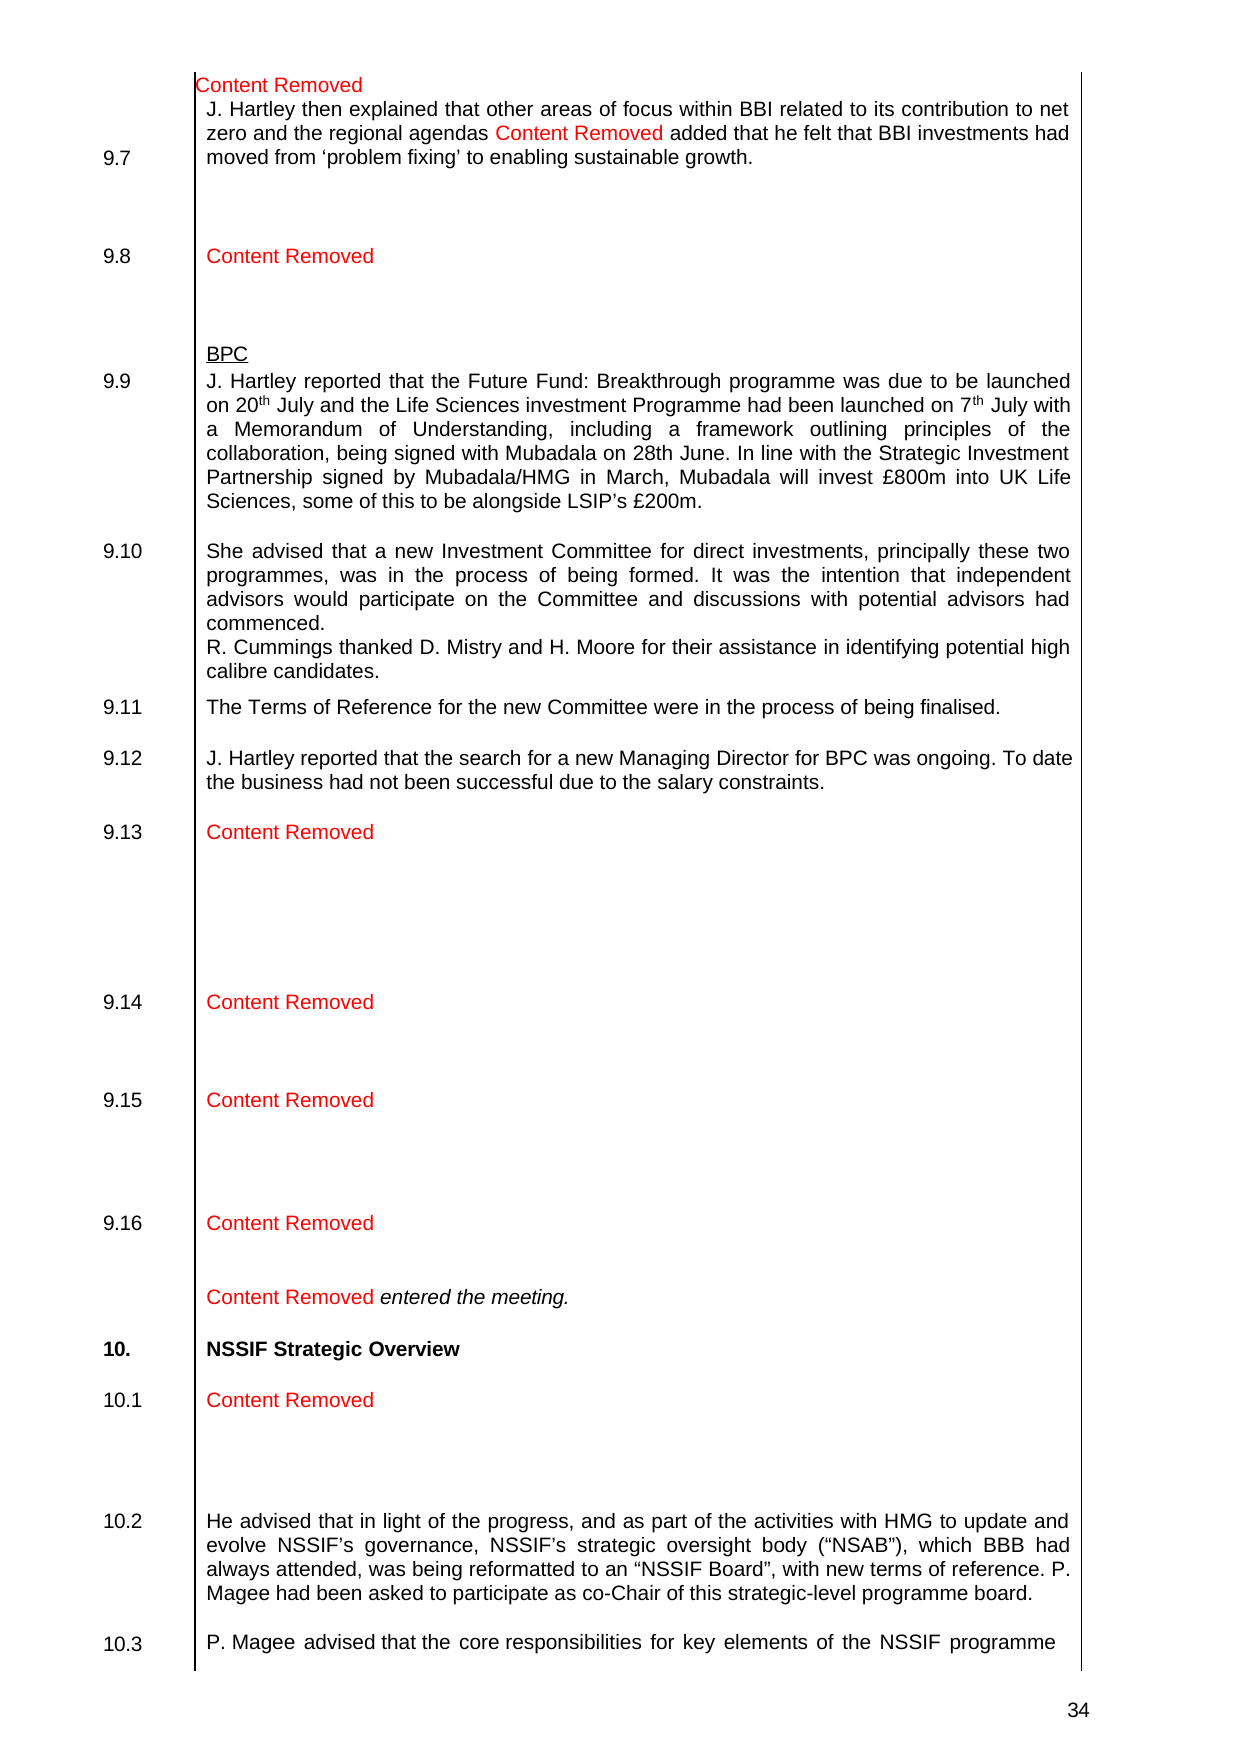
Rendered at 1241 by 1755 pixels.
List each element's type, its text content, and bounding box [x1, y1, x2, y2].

table_cell Content Removed [196, 977, 1081, 1075]
table_cell 9.16 [97, 1198, 194, 1272]
table_cell 9.15 [97, 1075, 194, 1197]
table_cell 10.2 [97, 1497, 194, 1619]
table_cell Content Removed [196, 1375, 1081, 1497]
table_cell 9.14 [97, 977, 194, 1075]
table_cell 10.1 [97, 1375, 194, 1497]
table_cell Content Removed [196, 1198, 1081, 1272]
table_cell 9.9 [97, 368, 194, 526]
table_cell 9.12 [97, 733, 194, 807]
table_cell Content Removed [196, 1075, 1081, 1197]
table_cell 10. [97, 1323, 194, 1374]
table_header Content Removed J. Hartley then explained that other areas of focus within BBI related to its contribution to net zero and the regional agendas Content Removed added that he felt that BBI investments had moved from ‘problem fixing’ to enabling sustainable growth. [196, 72, 1081, 231]
table_cell [97, 1272, 194, 1323]
table_cell 9.13 [97, 807, 194, 977]
table_cell The Terms of Reference for the new Committee were in the process of being finalised. [196, 683, 1081, 733]
table_cell P. Magee advised that the core responsibilities for key elements of the NSSIF programme [196, 1619, 1081, 1671]
table_cell She advised that a new Investment Committee for direct investments, principally these two programmes, was in the process of being formed. It was the intention that independent advisors would participate on the Committee and discussions with potential advisors had commenced. R. Cummings thanked D. Mistry and H. Moore for their assistance in identifying potential high calibre candidates. [196, 526, 1081, 682]
table_cell J. Hartley reported that the Future Fund: Breakthrough programme was due to be launched on 20th July and the Life Sciences investment Programme had been launched on 7th July with a Memorandum of Understanding, including a framework outlining principles of the collaboration, being signed with Mubadala on 28th June. In line with the Strategic Investment Partnership signed by Mubadala/HMG in March, Mubadala will invest £800m into UK Life Sciences, some of this to be alongside LSIP’s £200m. [196, 368, 1081, 526]
table_cell 9.8 [97, 231, 194, 329]
table_cell He advised that in light of the progress, and as part of the activities with HMG to update and evolve NSSIF’s governance, NSSIF’s strategic oversight body (“NSAB”), which BBB had always attended, was being reformatted to an “NSSIF Board”, with new terms of reference. P. Magee had been asked to participate as co-Chair of this strategic-level programme board. [196, 1497, 1081, 1619]
table_cell Content Removed entered the meeting. [196, 1272, 1081, 1323]
table_cell 9.11 [97, 683, 194, 733]
table_cell 9.10 [97, 526, 194, 682]
table_cell BPC [196, 330, 1081, 368]
table_cell NSSIF Strategic Overview [196, 1323, 1081, 1374]
table_cell [97, 330, 194, 368]
table_cell Content Removed [196, 807, 1081, 977]
table_cell 10.3 [97, 1619, 194, 1671]
table_header 9.7 [97, 72, 194, 231]
table_cell Content Removed [196, 231, 1081, 329]
table_cell J. Hartley reported that the search for a new Managing Director for BPC was ongoing. To date the business had not been successful due to the salary constraints. [196, 733, 1081, 807]
